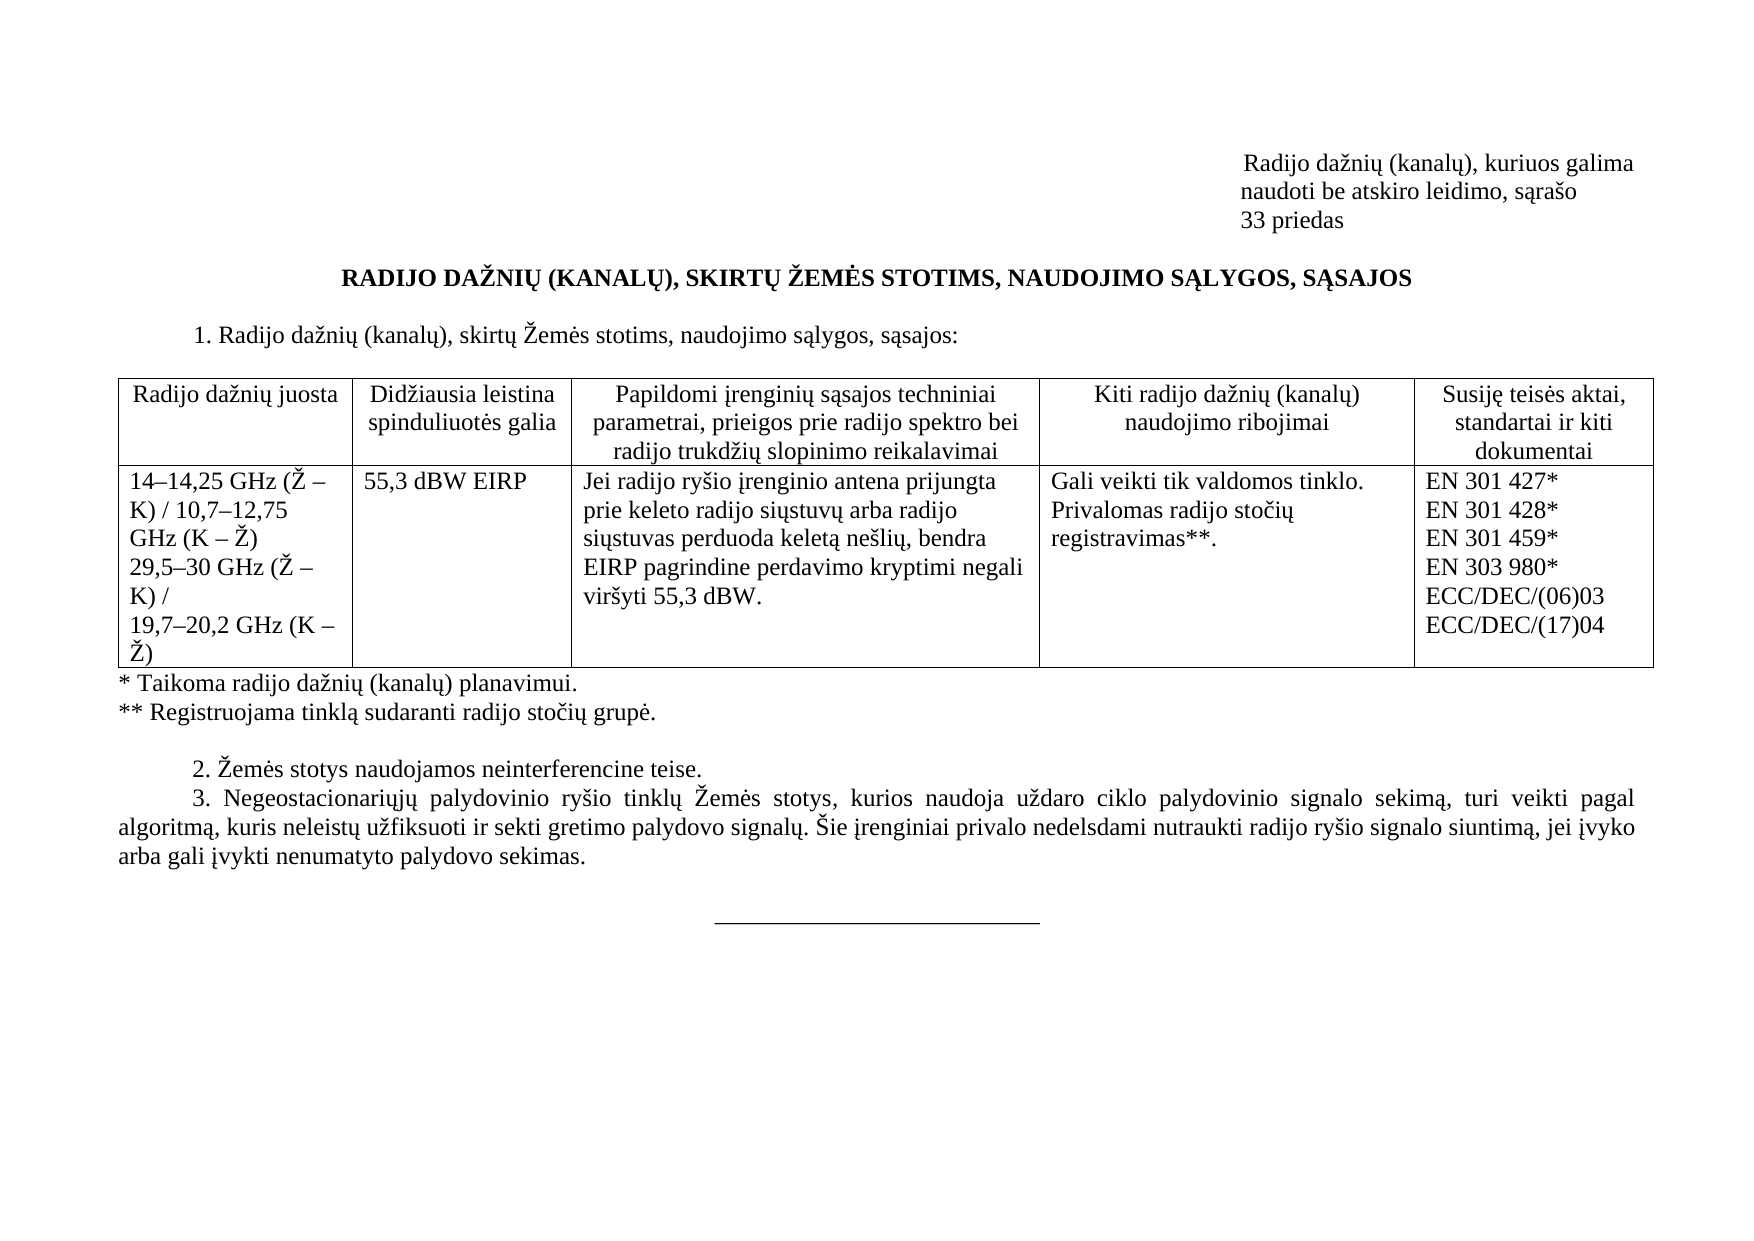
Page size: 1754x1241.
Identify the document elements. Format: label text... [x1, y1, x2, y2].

text ** Registruojama tinklą sudaranti radijo stočių grupė. [118, 697, 1636, 726]
table_header Susiję teisės aktai, standartai ir kiti dokumentai [1415, 379, 1653, 465]
table_header Radijo dažnių juosta [119, 379, 352, 465]
table_header Papildomi įrenginių sąsajos techniniai parametrai, prieigos prie radijo spektro bei radijo trukdžių slopinimo reikalavimai [572, 379, 1039, 465]
text 2. Žemės stotys naudojamos neinterferencine teise. [118, 754, 1636, 783]
text naudoti be atskiro leidimo, sąrašo [1240, 176, 1636, 205]
table_cell EN 301 427* EN 301 428* EN 301 459* EN 303 980* ECC/DEC/(06)03 ECC/DEC/(17)04 [1415, 466, 1653, 667]
text RADIJO DAŽNIŲ (KANALŲ), SKIRTŲ ŽEMĖS STOTIMS, NAUDOJIMO SĄLYGOS, SĄSAJOS [118, 263, 1636, 291]
table_header Didžiausia leistina spinduliuotės galia [353, 379, 571, 465]
table_cell 14–14,25 GHz (Ž – K) / 10,7–12,75 GHz (K – Ž) 29,5–30 GHz (Ž – K) / 19,7–20,2 GHz (K – Ž) [119, 466, 352, 667]
text 3. Negeostacionariųjų palydovinio ryšio tinklų Žemės stotys, kurios naudoja uždaro ciklo palydovinio signalo sekimą, turi veikti pagal algoritmą, kuris neleistų užfiksuoti ir sekti gretimo palydovo signalų. Šie įrenginiai privalo nedelsdami nutraukti radijo ryšio signalo siuntimą, jei įvyko arba gali įvykti nenumatyto palydovo sekimas. [118, 783, 1636, 869]
table_cell Jei radijo ryšio įrenginio antena prijungta prie keleto radijo siųstuvų arba radijo siųstuvas perduoda keletą nešlių, bendra EIRP pagrindine perdavimo kryptimi negali viršyti 55,3 dBW. [572, 466, 1039, 667]
text * Taikoma radijo dažnių (kanalų) planavimui. [118, 668, 1636, 697]
table_header Kiti radijo dažnių (kanalų) naudojimo ribojimai [1040, 379, 1414, 465]
text Radijo dažnių (kanalų), kuriuos galima [1240, 148, 1636, 176]
text __________________________ [118, 898, 1636, 927]
text 33 priedas [1240, 205, 1636, 234]
table_cell Gali veikti tik valdomos tinklo. Privalomas radijo stočių registravimas**. [1040, 466, 1414, 667]
text 1. Radijo dažnių (kanalų), skirtų Žemės stotims, naudojimo sąlygos, sąsajos: [118, 320, 1636, 349]
table_cell 55,3 dBW EIRP [353, 466, 571, 667]
